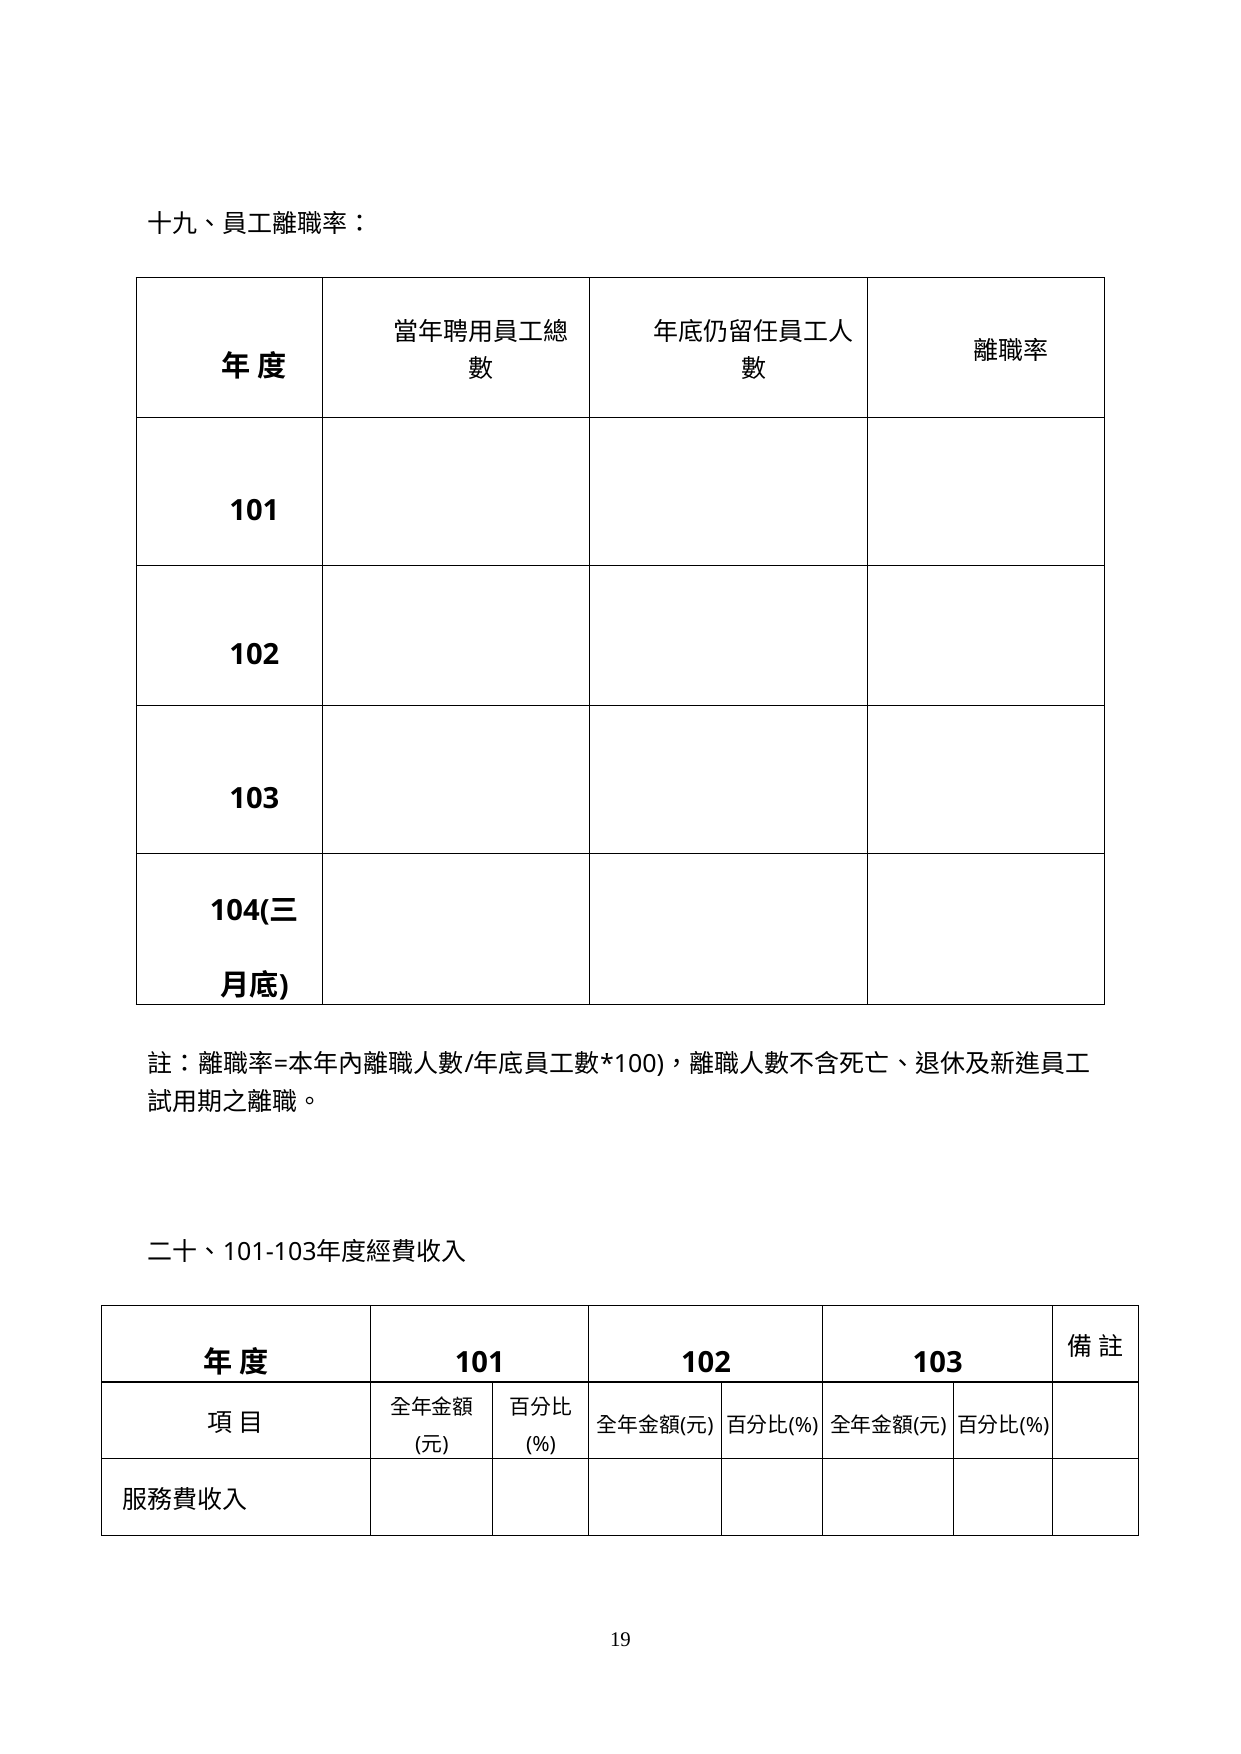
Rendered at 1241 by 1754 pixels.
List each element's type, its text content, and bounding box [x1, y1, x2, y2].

table_cell [590, 566, 867, 705]
table_cell [1053, 1383, 1138, 1458]
table_header 年底仍留任員工人數 [590, 278, 867, 417]
table_cell 103 [137, 706, 322, 853]
table_cell 全年金額(元) [371, 1383, 492, 1458]
table_cell [722, 1459, 822, 1534]
table_cell 104(三月底) [137, 854, 322, 1004]
table_cell [868, 566, 1104, 705]
table_header 離職率 [868, 278, 1104, 417]
text 二十、101-103年度經費收入 [148, 1230, 1092, 1267]
table_cell [323, 566, 589, 705]
table_header 年 度 [137, 278, 322, 417]
table_cell 全年金額(元) [823, 1383, 953, 1458]
table_cell [868, 418, 1104, 565]
table_header 103 [823, 1306, 1052, 1381]
table_cell [823, 1459, 953, 1534]
table_cell 項 目 [102, 1383, 370, 1458]
table_header 當年聘用員工總數 [323, 278, 589, 417]
table_header 年 度 [102, 1306, 370, 1381]
table_cell 百分比(%) [722, 1383, 822, 1458]
table_cell [323, 418, 589, 565]
table_cell [323, 854, 589, 1004]
table_cell [590, 854, 867, 1004]
table_cell [371, 1459, 492, 1534]
table_cell [589, 1459, 721, 1534]
table_header 101 [371, 1306, 588, 1381]
table_cell [868, 854, 1104, 1004]
table_cell 102 [137, 566, 322, 705]
table_cell 百分比(%) [493, 1383, 588, 1458]
table_cell [590, 418, 867, 565]
text 十九、員工離職率： [148, 202, 1092, 239]
table_cell [1053, 1459, 1138, 1534]
table_cell [954, 1459, 1052, 1534]
table_cell [868, 706, 1104, 853]
table_cell 服務費收入 [102, 1459, 370, 1534]
table_header 102 [589, 1306, 822, 1381]
table_cell [590, 706, 867, 853]
table_header 備 註 [1053, 1306, 1138, 1381]
table_cell [493, 1459, 588, 1534]
table_cell 百分比(%) [954, 1383, 1052, 1458]
table_cell [323, 706, 589, 853]
table_cell 101 [137, 418, 322, 565]
table_cell 全年金額(元) [589, 1383, 721, 1458]
text 註：離職率=本年內離職人數/年底員工數*100)，離職人數不含死亡、退休及新進員工試用期之離職。 [148, 1042, 1092, 1117]
